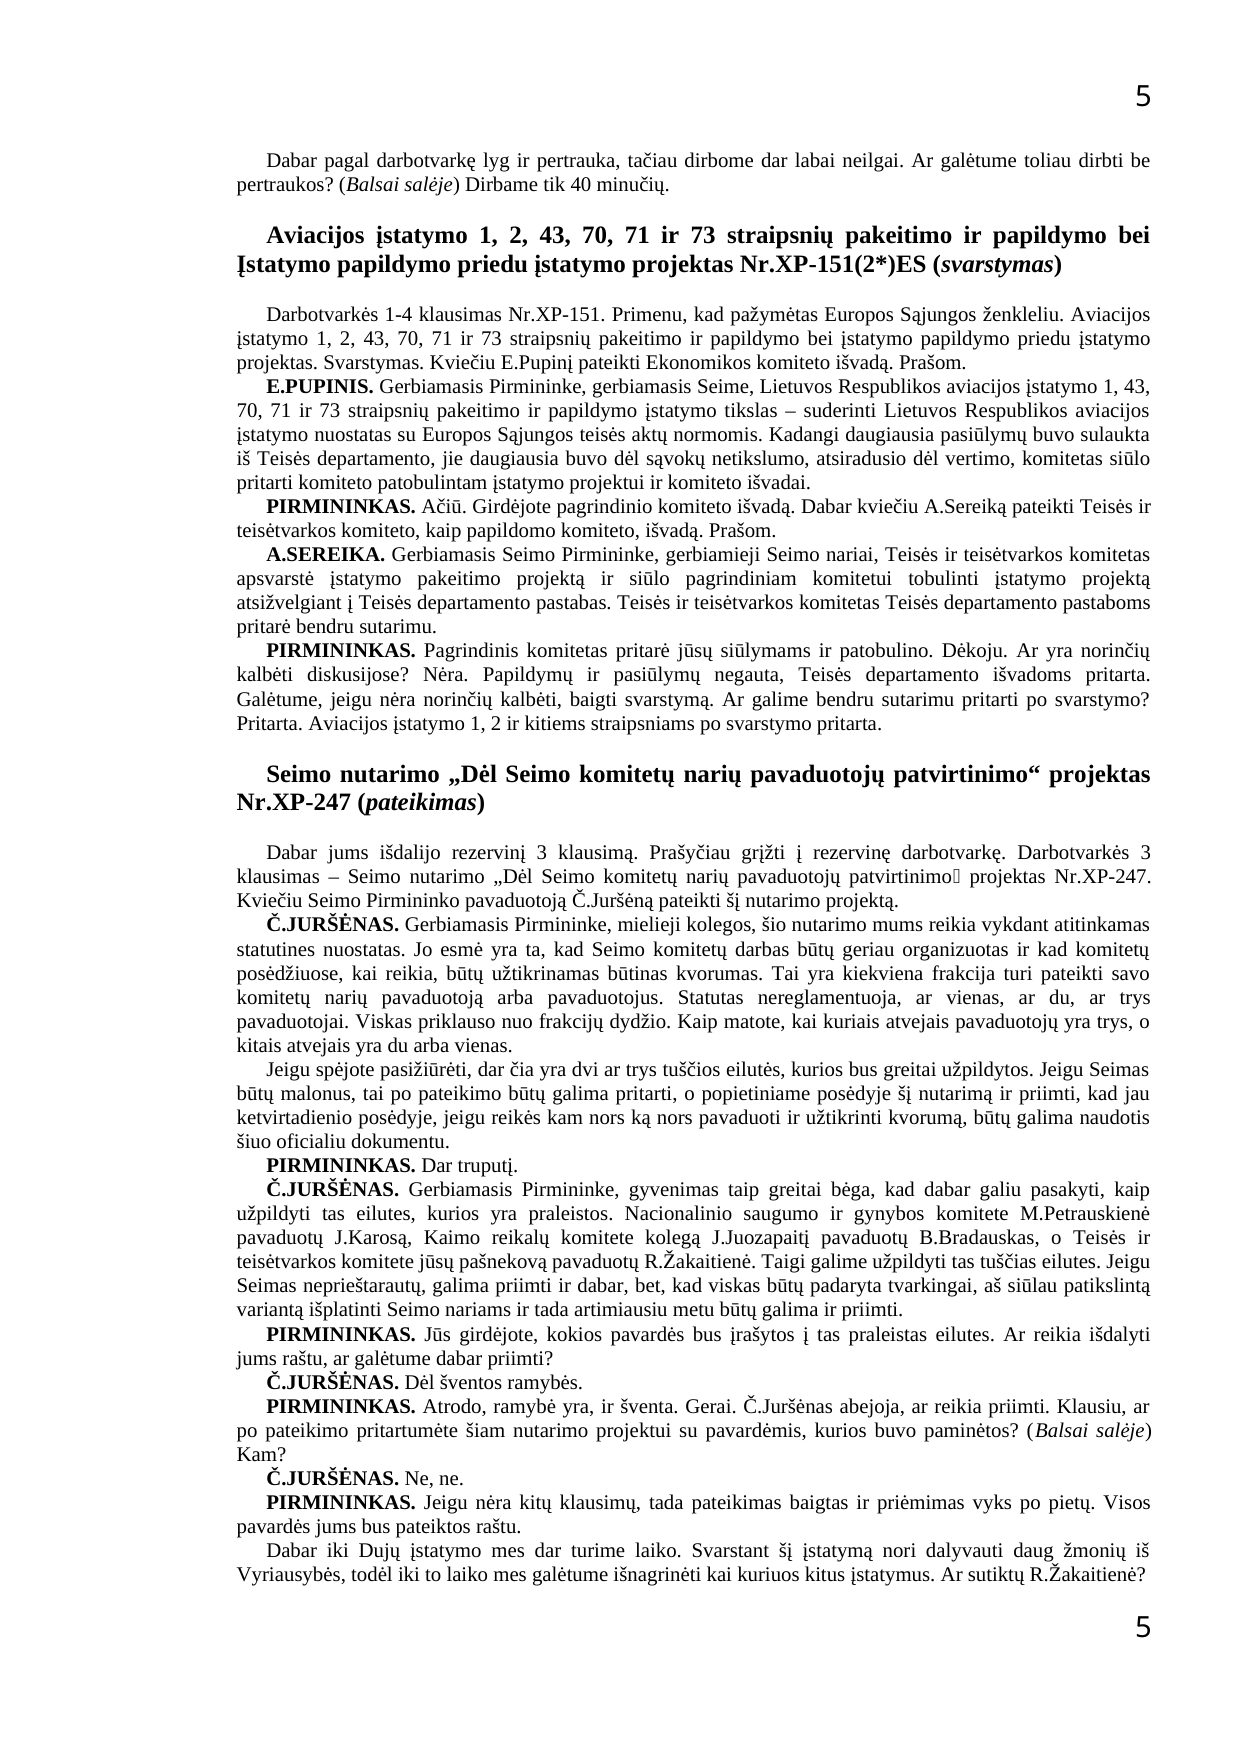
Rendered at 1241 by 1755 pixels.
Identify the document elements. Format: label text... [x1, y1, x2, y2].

text A.SEREIKA. Gerbiamasis Seimo Pirmininke, gerbiamieji Seimo nariai, Teisės ir teisėtvarkos komitetas apsvarstė įstatymo pakeitimo projektą ir siūlo pagrindiniam komitetui tobulinti įstatymo projektą atsižvelgiant į Teisės departamento pastabas. Teisės ir teisėtvarkos komitetas Teisės departamento pastaboms pritarė bendru sutarimu. [236, 542, 1152, 638]
text Dabar pagal darbotvarkę lyg ir pertrauka, tačiau dirbome dar labai neilgai. Ar galėtume toliau dirbti be pertraukos? (Balsai salėje) Dirbame tik 40 minučių. [236, 148, 1152, 196]
text PIRMININKAS. Jūs girdėjote, kokios pavardės bus įrašytos į tas praleistas eilutes. Ar reikia išdalyti jums raštu, ar galėtume dabar priimti? [236, 1321, 1152, 1369]
text Jeigu spėjote pasižiūrėti, dar čia yra dvi ar trys tuščios eilutės, kurios bus greitai užpildytos. Jeigu Seimas būtų malonus, tai po pateikimo būtų galima pritarti, o popietiniame posėdyje šį nutarimą ir priimti, kad jau ketvirtadienio posėdyje, jeigu reikės kam nors ką nors pavaduoti ir užtikrinti kvorumą, būtų galima naudotis šiuo oficialiu dokumentu. [236, 1057, 1152, 1153]
text PIRMININKAS. Pagrindinis komitetas pritarė jūsų siūlymams ir patobulino. Dėkoju. Ar yra norinčių kalbėti diskusijose? Nėra. Papildymų ir pasiūlymų negauta, Teisės departamento išvadoms pritarta. Galėtume, jeigu nėra norinčių kalbėti, baigti svarstymą. Ar galime bendru sutarimu pritarti po svarstymo? Pritarta. Aviacijos įstatymo 1, 2 ir kitiems straipsniams po svarstymo pritarta. [236, 638, 1152, 734]
text PIRMININKAS. Ačiū. Girdėjote pagrindinio komiteto išvadą. Dabar kviečiu A.Sereiką pateikti Teisės ir teisėtvarkos komiteto, kaip papildomo komiteto, išvadą. Prašom. [236, 494, 1152, 542]
text Č.JURŠĖNAS. Ne, ne. [236, 1466, 1152, 1490]
text Dabar iki Dujų įstatymo mes dar turime laiko. Svarstant šį įstatymą nori dalyvauti daug žmonių iš Vyriausybės, todėl iki to laiko mes galėtume išnagrinėti kai kuriuos kitus įstatymus. Ar sutiktų R.Žakaitienė? [236, 1538, 1152, 1586]
text Č.JURŠĖNAS. Gerbiamasis Pirmininke, mielieji kolegos, šio nutarimo mums reikia vykdant atitinkamas statutines nuostatas. Jo esmė yra ta, kad Seimo komitetų darbas būtų geriau organizuotas ir kad komitetų posėdžiuose, kai reikia, būtų užtikrinamas būtinas kvorumas. Tai yra kiekviena frakcija turi pateikti savo komitetų narių pavaduotoją arba pavaduotojus. Statutas nereglamentuoja, ar vienas, ar du, ar trys pavaduotojai. Viskas priklauso nuo frakcijų dydžio. Kaip matote, kai kuriais atvejais pavaduotojų yra trys, o kitais atvejais yra du arba vienas. [236, 912, 1152, 1057]
text Č.JURŠĖNAS. Gerbiamasis Pirmininke, gyvenimas taip greitai bėga, kad dabar galiu pasakyti, kaip užpildyti tas eilutes, kurios yra praleistos. Nacionalinio saugumo ir gynybos komitete M.Petrauskienė pavaduotų J.Karosą, Kaimo reikalų komitete kolegą J.Juozapaitį pavaduotų B.Bradauskas, o Teisės ir teisėtvarkos komitete jūsų pašnekovą pavaduotų R.Žakaitienė. Taigi galime užpildyti tas tuščias eilutes. Jeigu Seimas neprieštarautų, galima priimti ir dabar, bet, kad viskas būtų padaryta tvarkingai, aš siūlau patikslintą variantą išplatinti Seimo nariams ir tada artimiausiu metu būtų galima ir priimti. [236, 1177, 1152, 1321]
text Darbotvarkės 1-4 klausimas Nr.XP-151. Primenu, kad pažymėtas Europos Sąjungos ženkleliu. Aviacijos įstatymo 1, 2, 43, 70, 71 ir 73 straipsnių pakeitimo ir papildymo bei įstatymo papildymo priedu įstatymo projektas. Svarstymas. Kviečiu E.Pupinį pateikti Ekonomikos komiteto išvadą. Prašom. [236, 301, 1152, 374]
text Aviacijos įstatymo 1, 2, 43, 70, 71 ir 73 straipsnių pakeitimo ir papildymo bei Įstatymo papildymo priedu įstatymo projektas Nr.XP-151(2*)ES (svarstymas) [236, 220, 1152, 277]
text Č.JURŠĖNAS. Dėl šventos ramybės. [236, 1369, 1152, 1394]
text E.PUPINIS. Gerbiamasis Pirmininke, gerbiamasis Seime, Lietuvos Respublikos aviacijos įstatymo 1, 43, 70, 71 ir 73 straipsnių pakeitimo ir papildymo įstatymo tikslas – suderinti Lietuvos Respublikos aviacijos įstatymo nuostatas su Europos Sąjungos teisės aktų normomis. Kadangi daugiausia pasiūlymų buvo sulaukta iš Teisės departamento, jie daugiausia buvo dėl sąvokų netikslumo, atsiradusio dėl vertimo, komitetas siūlo pritarti komiteto patobulintam įstatymo projektui ir komiteto išvadai. [236, 374, 1152, 494]
text PIRMININKAS. Atrodo, ramybė yra, ir šventa. Gerai. Č.Juršėnas abejoja, ar reikia priimti. Klausiu, ar po pateikimo pritartumėte šiam nutarimo projektui su pavardėmis, kurios buvo paminėtos? (Balsai salėje) Kam? [236, 1394, 1152, 1466]
text PIRMININKAS. Dar truputį. [236, 1153, 1152, 1177]
text Dabar jums išdalijo rezervinį 3 klausimą. Prašyčiau grįžti į rezervinę darbotvarkę. Darbotvarkės 3 klausimas – Seimo nutarimo „Dėl Seimo komitetų narių pavaduotojų patvirtinimo projektas Nr.XP-247. Kviečiu Seimo Pirmininko pavaduotoją Č.Juršėną pateikti šį nutarimo projektą. [236, 840, 1152, 912]
text PIRMININKAS. Jeigu nėra kitų klausimų, tada pateikimas baigtas ir priėmimas vyks po pietų. Visos pavardės jums bus pateiktos raštu. [236, 1490, 1152, 1538]
text Seimo nutarimo „Dėl Seimo komitetų narių pavaduotojų patvirtinimo“ projektas Nr.XP-247 (pateikimas) [236, 759, 1152, 816]
